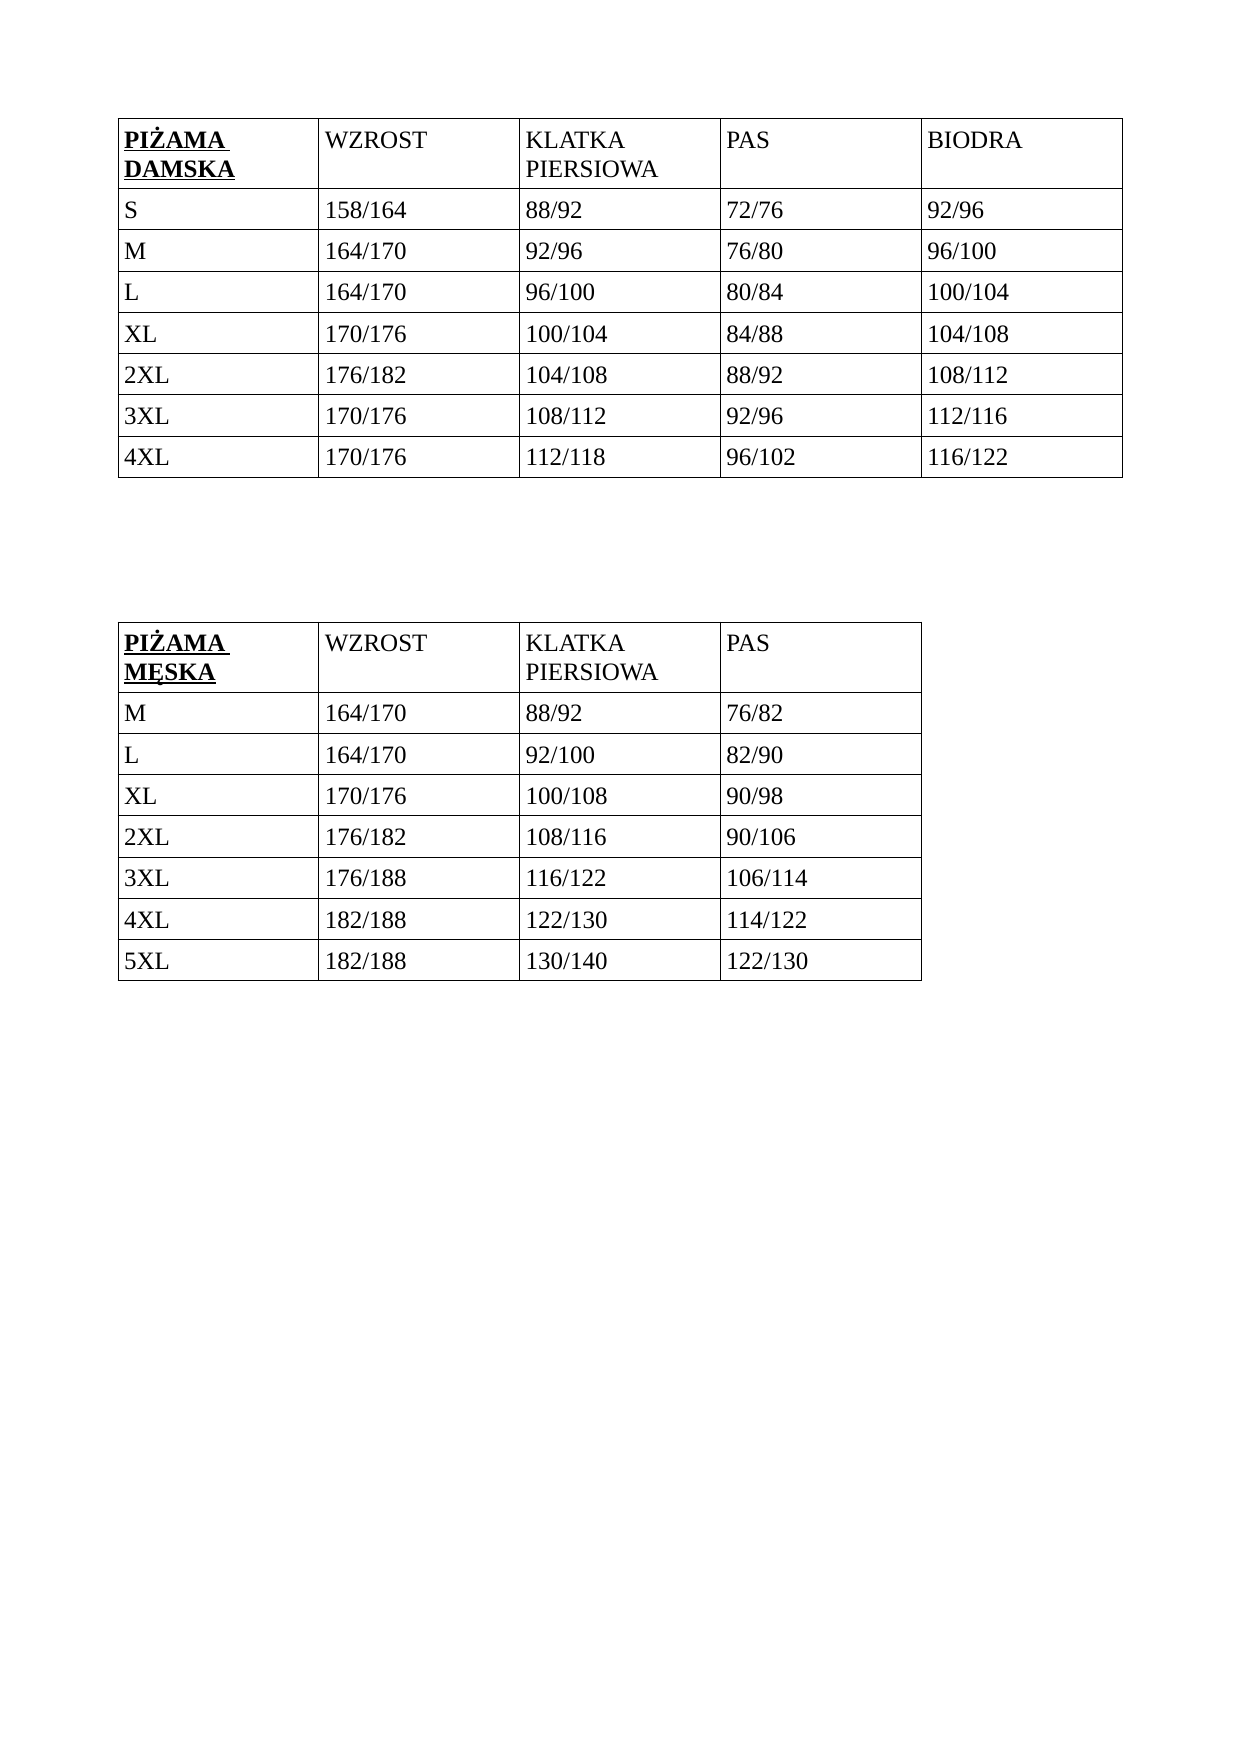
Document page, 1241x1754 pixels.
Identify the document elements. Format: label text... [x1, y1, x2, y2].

table_cell 76/80 [721, 230, 921, 271]
table_header PIŻAMA MĘSKA [119, 623, 318, 692]
table_cell 92/96 [520, 230, 720, 271]
table_cell 88/92 [721, 354, 921, 394]
table_cell 170/176 [319, 395, 519, 436]
table_cell 116/122 [922, 437, 1122, 477]
table_cell S [119, 189, 318, 229]
table_cell 130/140 [520, 940, 720, 980]
table_cell 90/106 [721, 816, 921, 857]
table_cell 88/92 [520, 189, 720, 229]
table_cell 170/176 [319, 775, 519, 815]
table_cell 104/108 [520, 354, 720, 394]
table_cell 90/98 [721, 775, 921, 815]
table_cell 108/112 [520, 395, 720, 436]
table_header PAS [721, 119, 921, 188]
table_cell 116/122 [520, 858, 720, 898]
table_cell 182/188 [319, 899, 519, 939]
table_header WZROST [319, 119, 519, 188]
table_cell 106/114 [721, 858, 921, 898]
table_header KLATKA PIERSIOWA [520, 623, 720, 692]
table_cell 100/104 [520, 313, 720, 353]
table_cell 164/170 [319, 693, 519, 733]
table_cell 3XL [119, 395, 318, 436]
table_cell 4XL [119, 437, 318, 477]
table_cell XL [119, 775, 318, 815]
table_cell 2XL [119, 816, 318, 857]
table_cell L [119, 734, 318, 774]
table_header BIODRA [922, 119, 1122, 188]
table_header PIŻAMA DAMSKA [119, 119, 318, 188]
table_cell 92/96 [922, 189, 1122, 229]
table_cell 176/188 [319, 858, 519, 898]
table_cell 84/88 [721, 313, 921, 353]
table_cell 100/108 [520, 775, 720, 815]
table_cell 96/100 [922, 230, 1122, 271]
table_cell 76/82 [721, 693, 921, 733]
table_cell M [119, 693, 318, 733]
table_cell L [119, 272, 318, 312]
table_cell XL [119, 313, 318, 353]
table_cell 108/116 [520, 816, 720, 857]
table_cell 176/182 [319, 816, 519, 857]
table_cell 88/92 [520, 693, 720, 733]
table_header PAS [721, 623, 921, 692]
table_cell 122/130 [520, 899, 720, 939]
table_cell 2XL [119, 354, 318, 394]
table_cell 108/112 [922, 354, 1122, 394]
table_cell 72/76 [721, 189, 921, 229]
table_cell 122/130 [721, 940, 921, 980]
table_cell 164/170 [319, 272, 519, 312]
table_cell 92/100 [520, 734, 720, 774]
table_cell 4XL [119, 899, 318, 939]
table_cell 96/102 [721, 437, 921, 477]
table_cell 164/170 [319, 734, 519, 774]
table_cell 182/188 [319, 940, 519, 980]
table_cell 176/182 [319, 354, 519, 394]
table_cell 170/176 [319, 313, 519, 353]
table_cell 5XL [119, 940, 318, 980]
table_cell 82/90 [721, 734, 921, 774]
table_cell 80/84 [721, 272, 921, 312]
table_header WZROST [319, 623, 519, 692]
table_cell 112/118 [520, 437, 720, 477]
table_cell 92/96 [721, 395, 921, 436]
table_header KLATKA PIERSIOWA [520, 119, 720, 188]
table_cell 158/164 [319, 189, 519, 229]
table_cell 114/122 [721, 899, 921, 939]
table_cell M [119, 230, 318, 271]
table_cell 104/108 [922, 313, 1122, 353]
table_cell 112/116 [922, 395, 1122, 436]
table_cell 100/104 [922, 272, 1122, 312]
table_cell 170/176 [319, 437, 519, 477]
table_cell 3XL [119, 858, 318, 898]
table_cell 164/170 [319, 230, 519, 271]
table_cell 96/100 [520, 272, 720, 312]
